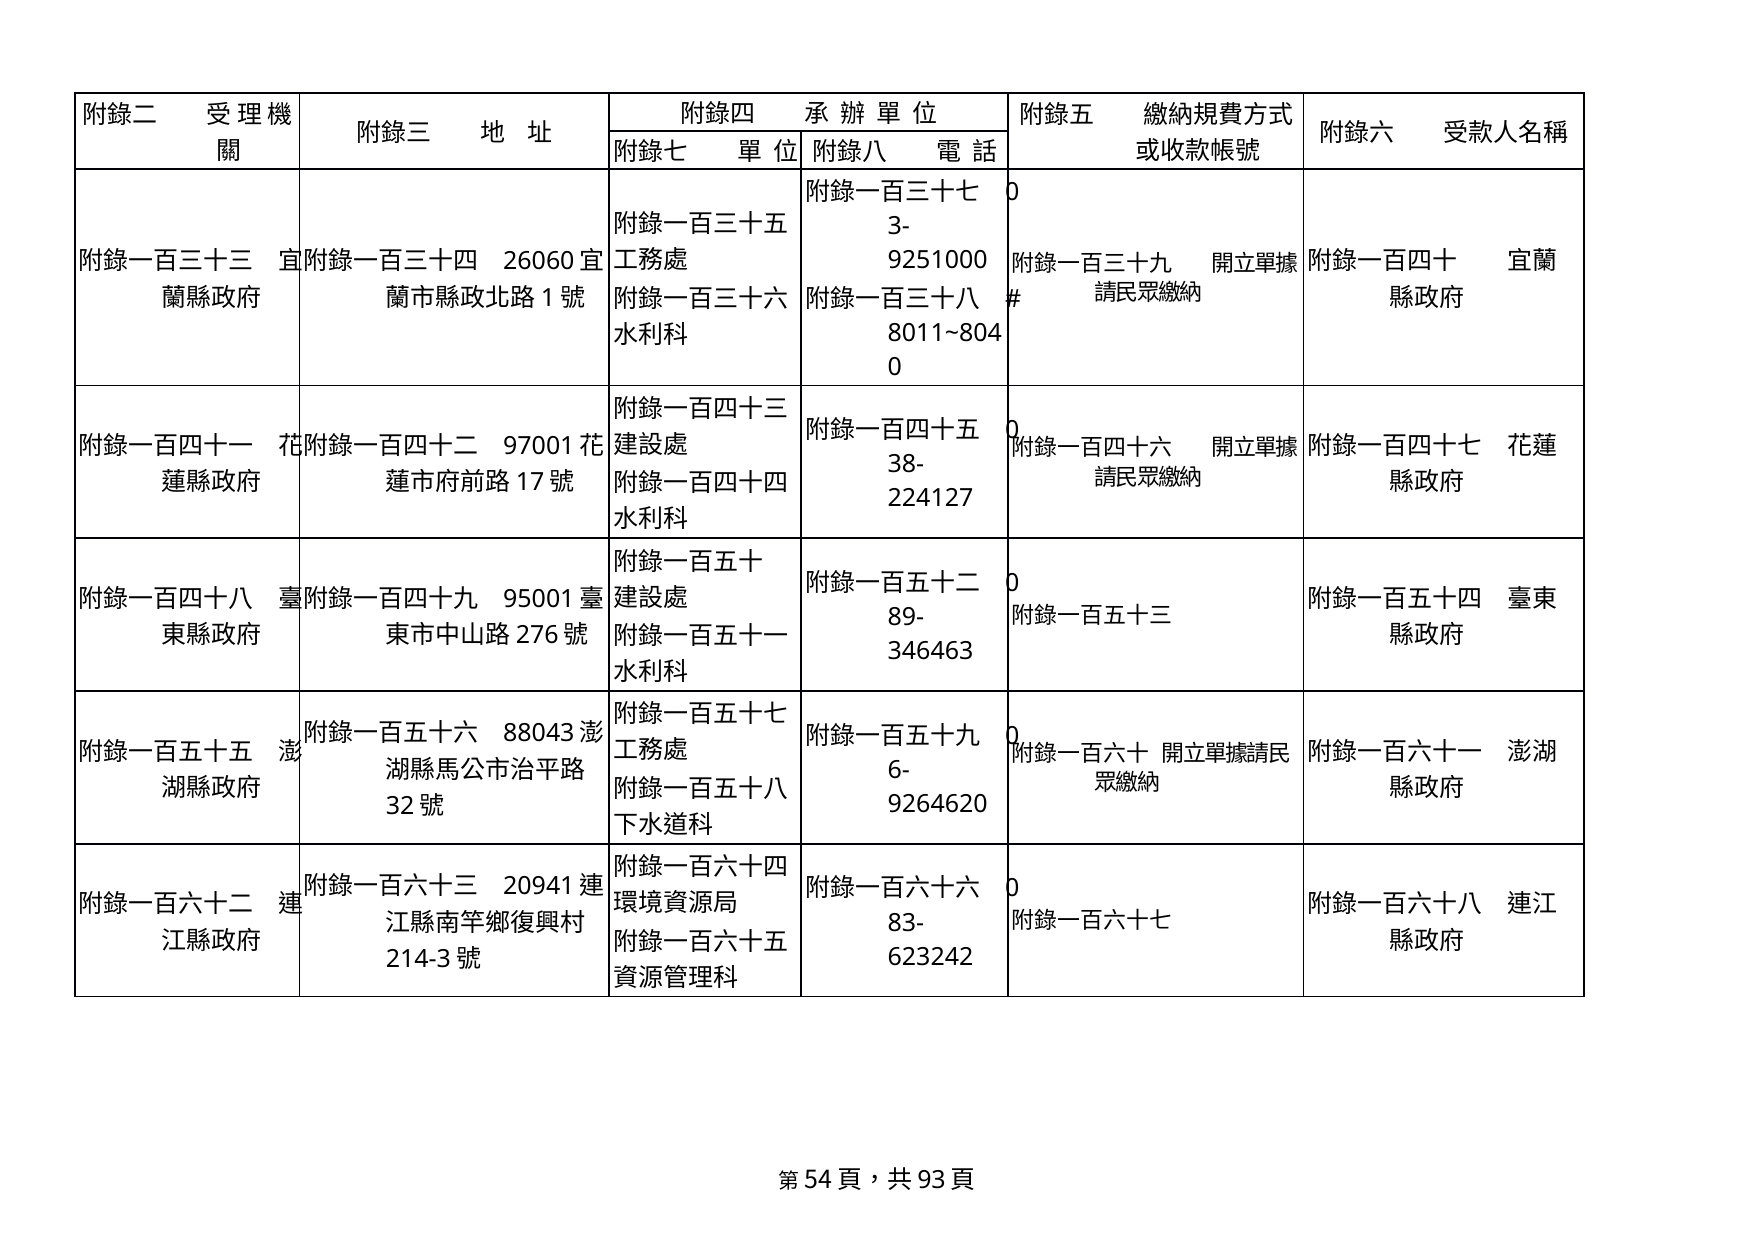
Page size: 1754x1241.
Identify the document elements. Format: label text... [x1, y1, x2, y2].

table_cell 20941連江縣南竿鄉復興村214-3號 [300, 845, 608, 996]
table_cell 澎湖縣政府 [1304, 692, 1583, 843]
table_cell 單 位 [610, 132, 800, 168]
table_cell 建設處 水利科 [610, 386, 800, 537]
table_cell 宜蘭縣政府 [76, 170, 299, 384]
table_cell 95001臺東市中山路276號 [300, 539, 608, 690]
table_header 承 辦 單 位 [610, 94, 1007, 130]
table_cell [1009, 880, 1016, 894]
table_cell 連江縣政府 [76, 845, 299, 996]
table_cell 083-623242 [802, 845, 1007, 996]
table_cell 06-9264620 [802, 692, 1007, 843]
table_cell 開立單據請民眾繳納 [1009, 692, 1303, 843]
table_cell 澎湖縣政府 [76, 692, 299, 843]
table_header 繳納規費方式或收款帳號 [1009, 94, 1303, 168]
table_cell 089-346463 [802, 539, 1007, 690]
table_cell 臺東縣政府 [76, 539, 299, 690]
table_cell 97001花蓮市府前路17號 [300, 386, 608, 537]
table_header 受 理 機 關 [76, 94, 299, 168]
table_cell 03-9251000 #8011~8040 [802, 170, 1007, 384]
table_cell 電 話 [802, 132, 1007, 168]
table_header 受款人名稱 [1304, 94, 1583, 168]
table_cell [1009, 845, 1303, 996]
table_cell 工務處 水利科 [610, 170, 800, 384]
table_cell 開立單據請民眾繳納 [1009, 386, 1303, 537]
table_header 地 址 [300, 94, 608, 168]
table_cell 建設處 水利科 [610, 539, 800, 690]
table_cell 連江縣政府 [1304, 845, 1583, 996]
table_cell 26060宜蘭市縣政北路1號 [300, 170, 608, 384]
table_cell 宜蘭縣政府 [1304, 170, 1583, 384]
table_cell 臺東縣政府 [1304, 539, 1583, 690]
table_cell 038-224127 [802, 386, 1007, 537]
table_cell [1009, 575, 1016, 589]
table_cell 花蓮縣政府 [1304, 386, 1583, 537]
table_cell 花蓮縣政府 [76, 386, 299, 537]
table_cell 工務處 下水道科 [610, 692, 800, 843]
table_cell [1009, 539, 1303, 690]
table_cell 開立單據請民眾繳納 [1009, 170, 1303, 384]
table_cell 88043澎湖縣馬公市治平路32號 [300, 692, 608, 843]
table_cell 環境資源局 資源管理科 [610, 845, 800, 996]
